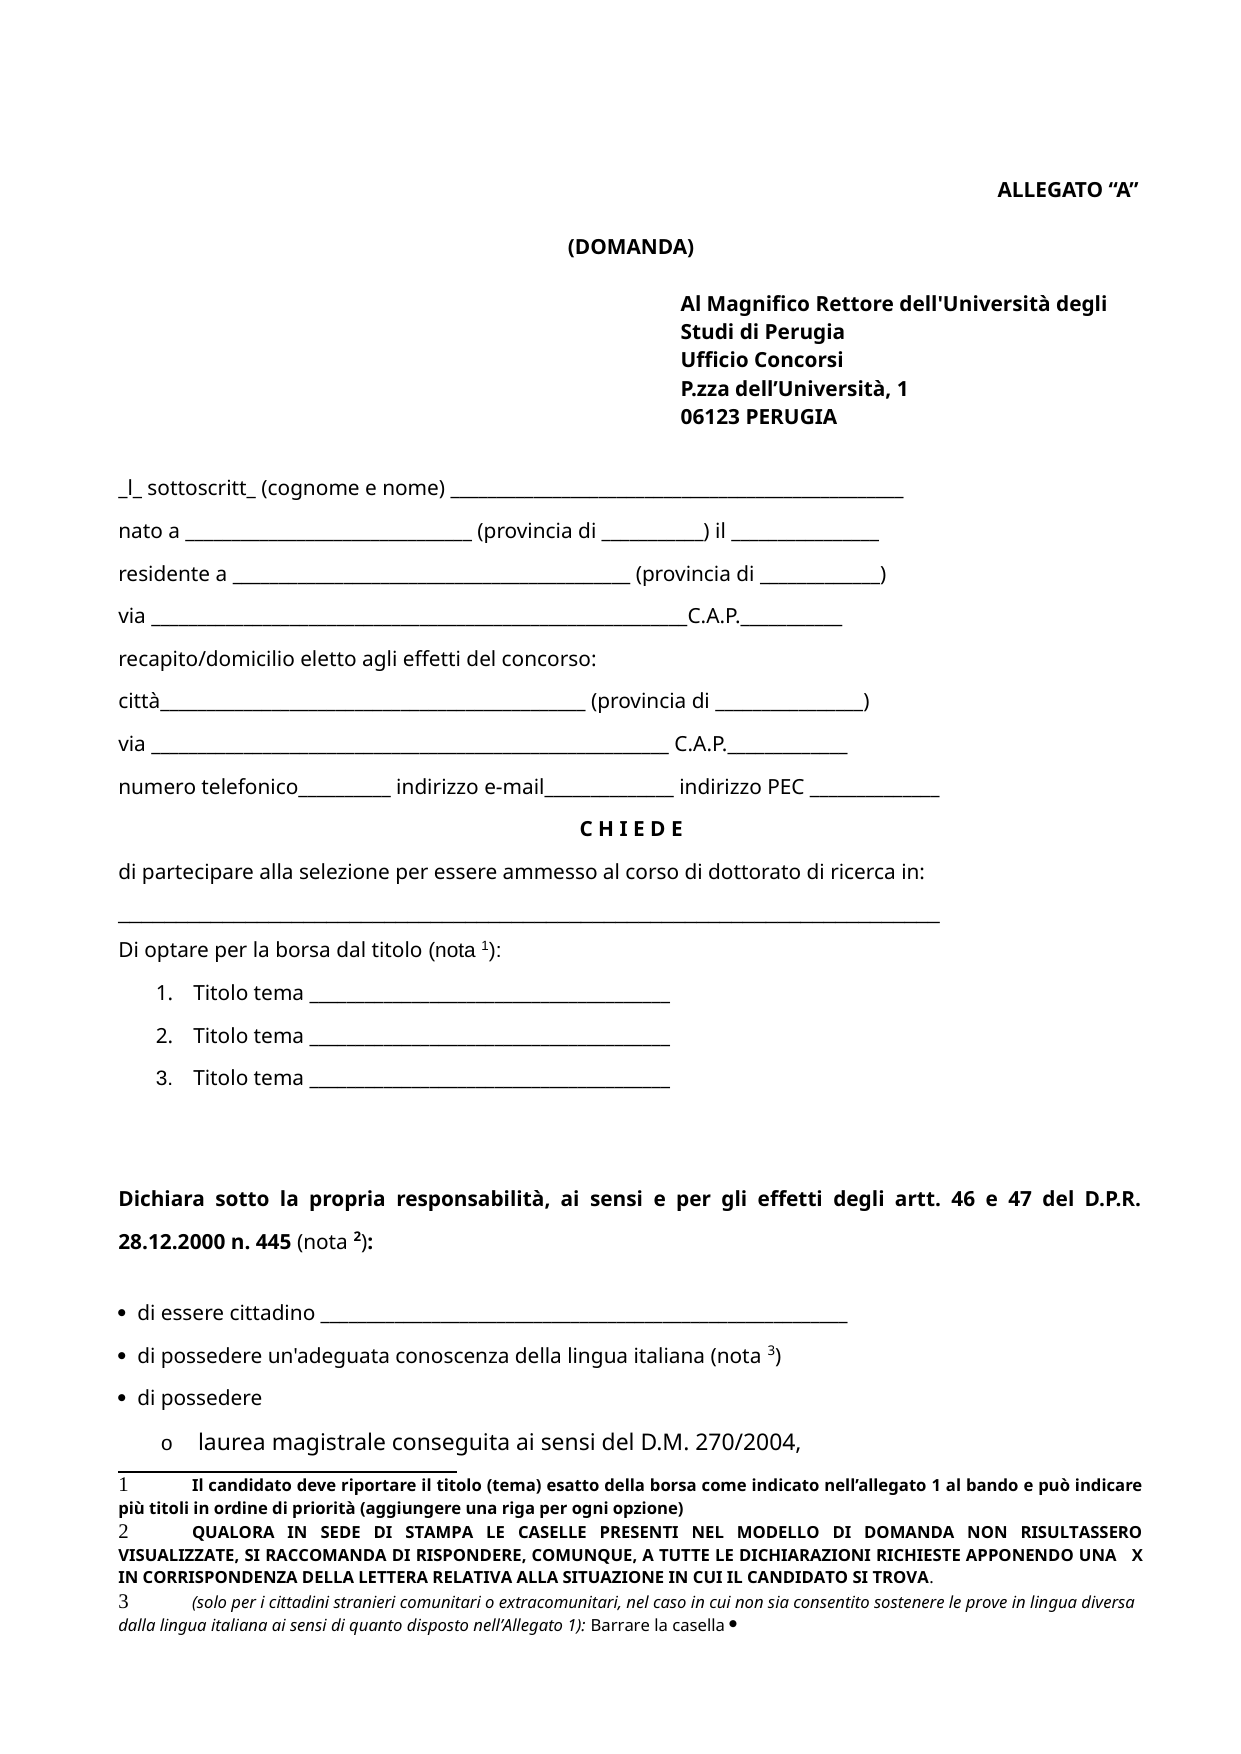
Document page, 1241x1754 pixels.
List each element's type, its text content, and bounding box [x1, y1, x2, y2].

text C H I E D E [118, 814, 1144, 843]
text città______________________________________________ (provincia di ________________) [118, 687, 1144, 715]
text QUALORA IN SEDE DI STAMPA LE CASELLE PRESENTI NEL MODELLO DI DOMANDA NON RISULTASSERO VISUALIZZATE, SI RACCOMANDA DI RISPONDERE, COMUNQUE, A TUTTE LE DICHIARAZIONI RICHIESTE APPONENDO UNA X IN CORRISPONDENZA DELLA LETTERA RELATIVA ALLA SITUAZIONE IN CUI IL CANDIDATO SI TROVA. [118, 1519, 1144, 1589]
list Titolo tema _______________________________________ [156, 1063, 1144, 1092]
text Di optare per la borsa dal titolo (nota ): [118, 936, 1144, 964]
text 06123 PERUGIA [680, 402, 1144, 431]
text Dichiara sotto la propria responsabilità, ai sensi e per gli effetti degli artt. 46 e 47 del D.P.R. 28.12.2000 n. 445 (nota ): [118, 1184, 1144, 1256]
text di possedere un'adeguata conoscenza della lingua italiana (nota ) [118, 1341, 1144, 1369]
text Ufficio Concorsi [680, 346, 1144, 374]
text di possedere [118, 1383, 1144, 1412]
list laurea magistrale conseguita ai sensi del D.M. 270/2004, [160, 1426, 1144, 1457]
text di essere cittadino _________________________________________________________ [118, 1298, 1144, 1327]
text Al Magnifico Rettore dell'Università degli Studi di Perugia [680, 289, 1144, 346]
text (solo per i cittadini stranieri comunitari o extracomunitari, nel caso in cui non sia consentito sostenere le prove in lingua diversa dalla lingua italiana ai sensi di quanto disposto nell’Allegato 1): Barrare la casella  [118, 1589, 1144, 1636]
text (DOMANDA) [118, 232, 1144, 260]
text _l_ sottoscritt_ (cognome e nome) _________________________________________________ [118, 473, 1144, 502]
text Il candidato deve riportare il titolo (tema) esatto della borsa come indicato nell’allegato 1 al bando e può indicare più titoli in ordine di priorità (aggiungere una riga per ogni opzione) [118, 1472, 1144, 1519]
text ALLEGATO “A” [118, 175, 1144, 203]
text P.zza dell’Università, 1 [680, 374, 1144, 402]
list Titolo tema _______________________________________ [156, 1021, 1144, 1049]
list Titolo tema _______________________________________ [156, 978, 1144, 1007]
text residente a ___________________________________________ (provincia di _____________) [118, 559, 1144, 587]
text via __________________________________________________________C.A.P.___________ [118, 601, 1144, 630]
text _______________________________________________________________________ [118, 899, 1144, 923]
text via ________________________________________________________ C.A.P._____________ [118, 729, 1144, 758]
text recapito/domicilio eletto agli effetti del concorso: [118, 644, 1144, 672]
text nato a _______________________________ (provincia di ___________) il ________________ [118, 516, 1144, 544]
text numero telefonico__________ indirizzo e-mail______________ indirizzo PEC ______________ [118, 772, 1144, 800]
text di partecipare alla selezione per essere ammesso al corso di dottorato di ricerca in: [118, 857, 1144, 885]
